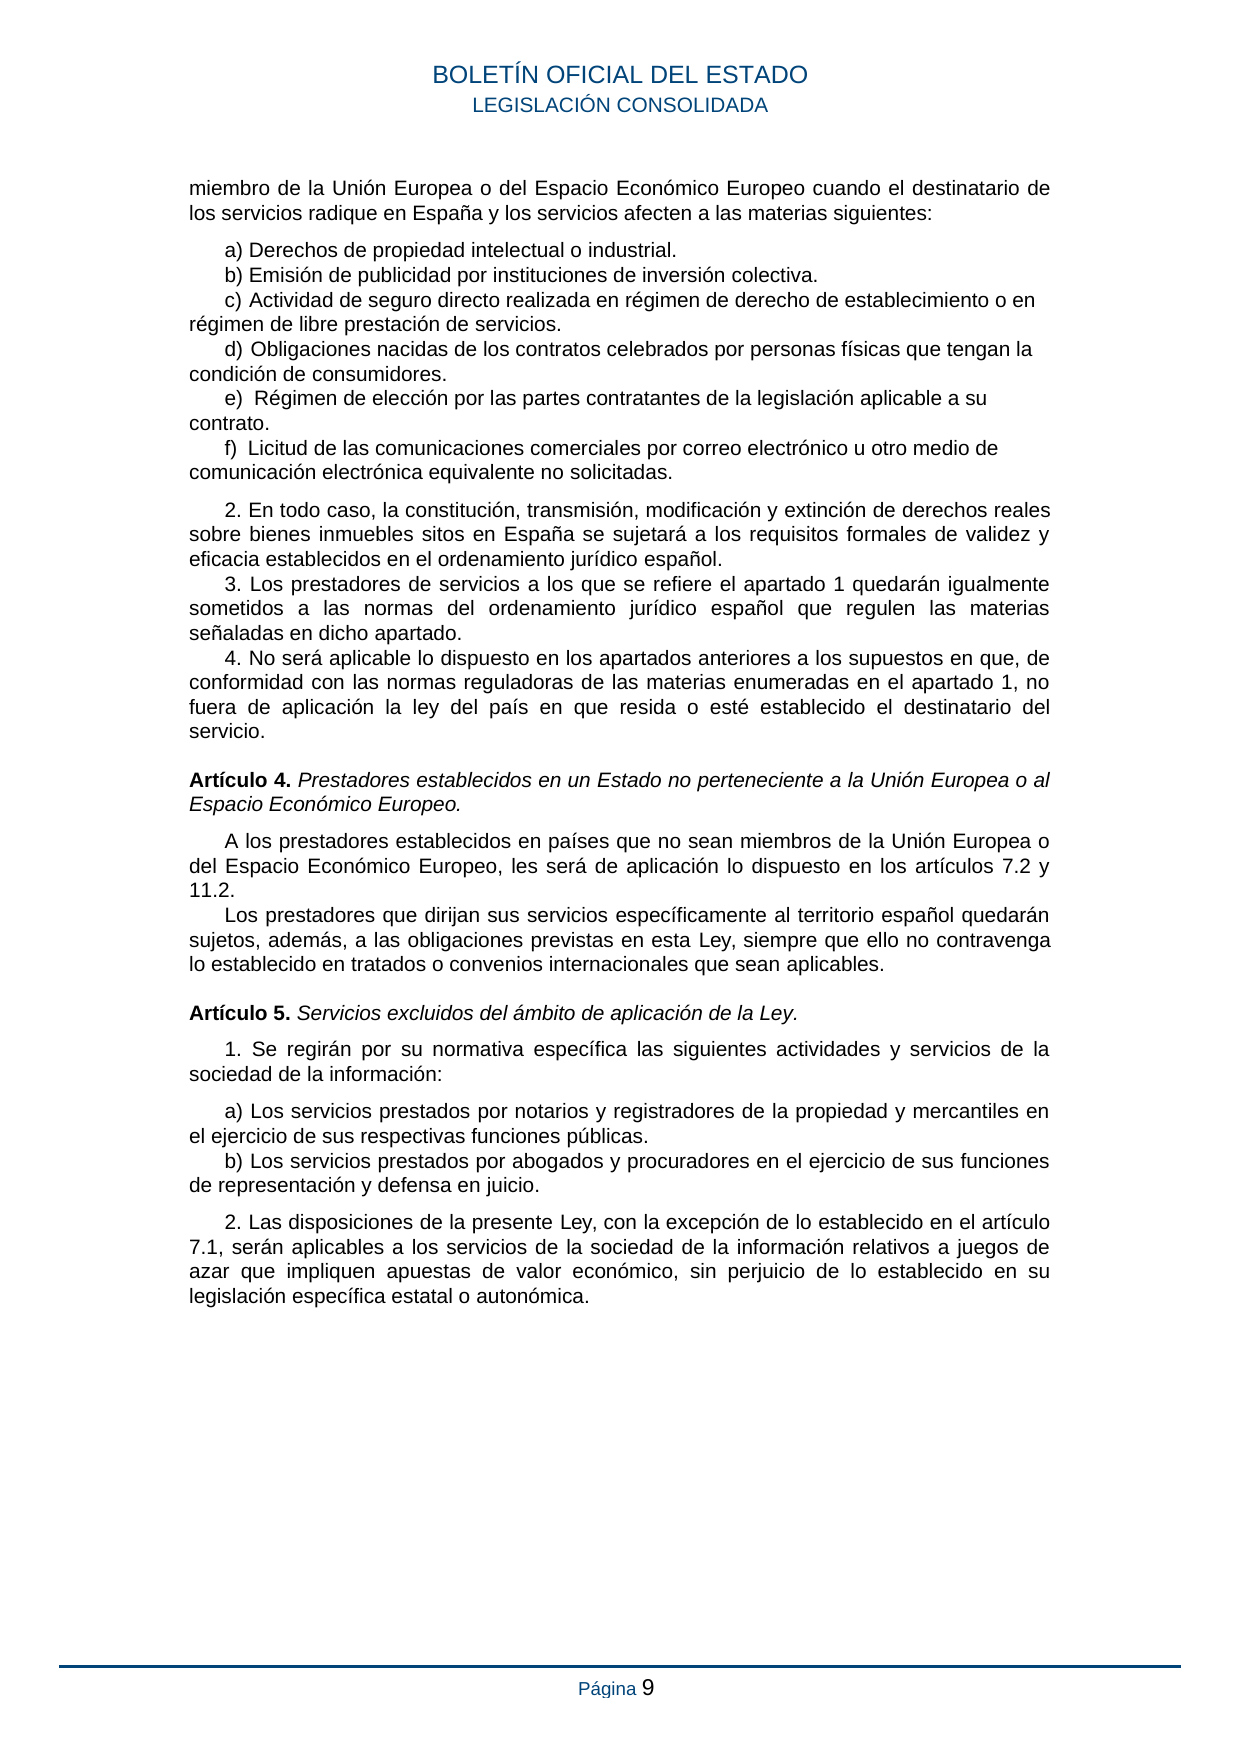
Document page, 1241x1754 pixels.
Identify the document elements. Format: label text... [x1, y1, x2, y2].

list Actividad de seguro directo realizada en régimen de derecho de establecimiento o en régimen de libre prestación de servicios. [189, 287, 1051, 336]
list Régimen de elección por las partes contratantes de la legislación aplicable a su contrato. [189, 386, 1051, 435]
text miembro de la Unión Europea o del Espacio Económico Europeo cuando el destinatario de los servicios radique en España y los servicios afecten a las materias siguientes: [189, 176, 1051, 224]
list Los servicios prestados por notarios y registradores de la propiedad y mercantiles en el ejercicio de sus respectivas funciones públicas. [189, 1099, 1051, 1148]
list No será aplicable lo dispuesto en los apartados anteriores a los supuestos en que, de conformidad con las normas reguladoras de las materias enumeradas en el apartado 1, no fuera de aplicación la ley del país en que resida o esté establecido el destinatario del servicio. [189, 645, 1051, 743]
list Derechos de propiedad intelectual o industrial. [224, 237, 1163, 261]
text Artículo 5. Servicios excluidos del ámbito de aplicación de la Ley. [189, 1000, 1163, 1024]
list Obligaciones nacidas de los contratos celebrados por personas físicas que tengan la condición de consumidores. [189, 337, 1051, 385]
list Se regirán por su normativa específica las siguientes actividades y servicios de la sociedad de la información: [189, 1037, 1051, 1086]
list Licitud de las comunicaciones comerciales por correo electrónico u otro medio de comunicación electrónica equivalente no solicitadas. [189, 436, 1051, 484]
list Los servicios prestados por abogados y procuradores en el ejercicio de sus funciones de representación y defensa en juicio. [189, 1148, 1051, 1197]
text Los prestadores que dirijan sus servicios específicamente al territorio español quedarán sujetos, además, a las obligaciones previstas en esta Ley, siempre que ello no contravenga lo establecido en tratados o convenios internacionales que sean aplicables. [189, 903, 1051, 976]
list Las disposiciones de la presente Ley, con la excepción de lo establecido en el artículo 7.1, serán aplicables a los servicios de la sociedad de la información relativos a juegos de azar que impliquen apuestas de valor económico, sin perjuicio de lo establecido en su legislación específica estatal o autonómica. [189, 1210, 1051, 1308]
list Los prestadores de servicios a los que se refiere el apartado 1 quedarán igualmente sometidos a las normas del ordenamiento jurídico español que regulen las materias señaladas en dicho apartado. [189, 571, 1051, 644]
list En todo caso, la constitución, transmisión, modificación y extinción de derechos reales sobre bienes inmuebles sitos en España se sujetará a los requisitos formales de validez y eficacia establecidos en el ordenamiento jurídico español. [189, 497, 1051, 571]
list Emisión de publicidad por instituciones de inversión colectiva. [224, 262, 1163, 286]
text Artículo 4. Prestadores establecidos en un Estado no perteneciente a la Unión Europea o al Espacio Económico Europeo. [189, 768, 1051, 816]
text A los prestadores establecidos en países que no sean miembros de la Unión Europea o del Espacio Económico Europeo, les será de aplicación lo dispuesto en los artículos 7.2 y 11.2. [189, 829, 1051, 902]
